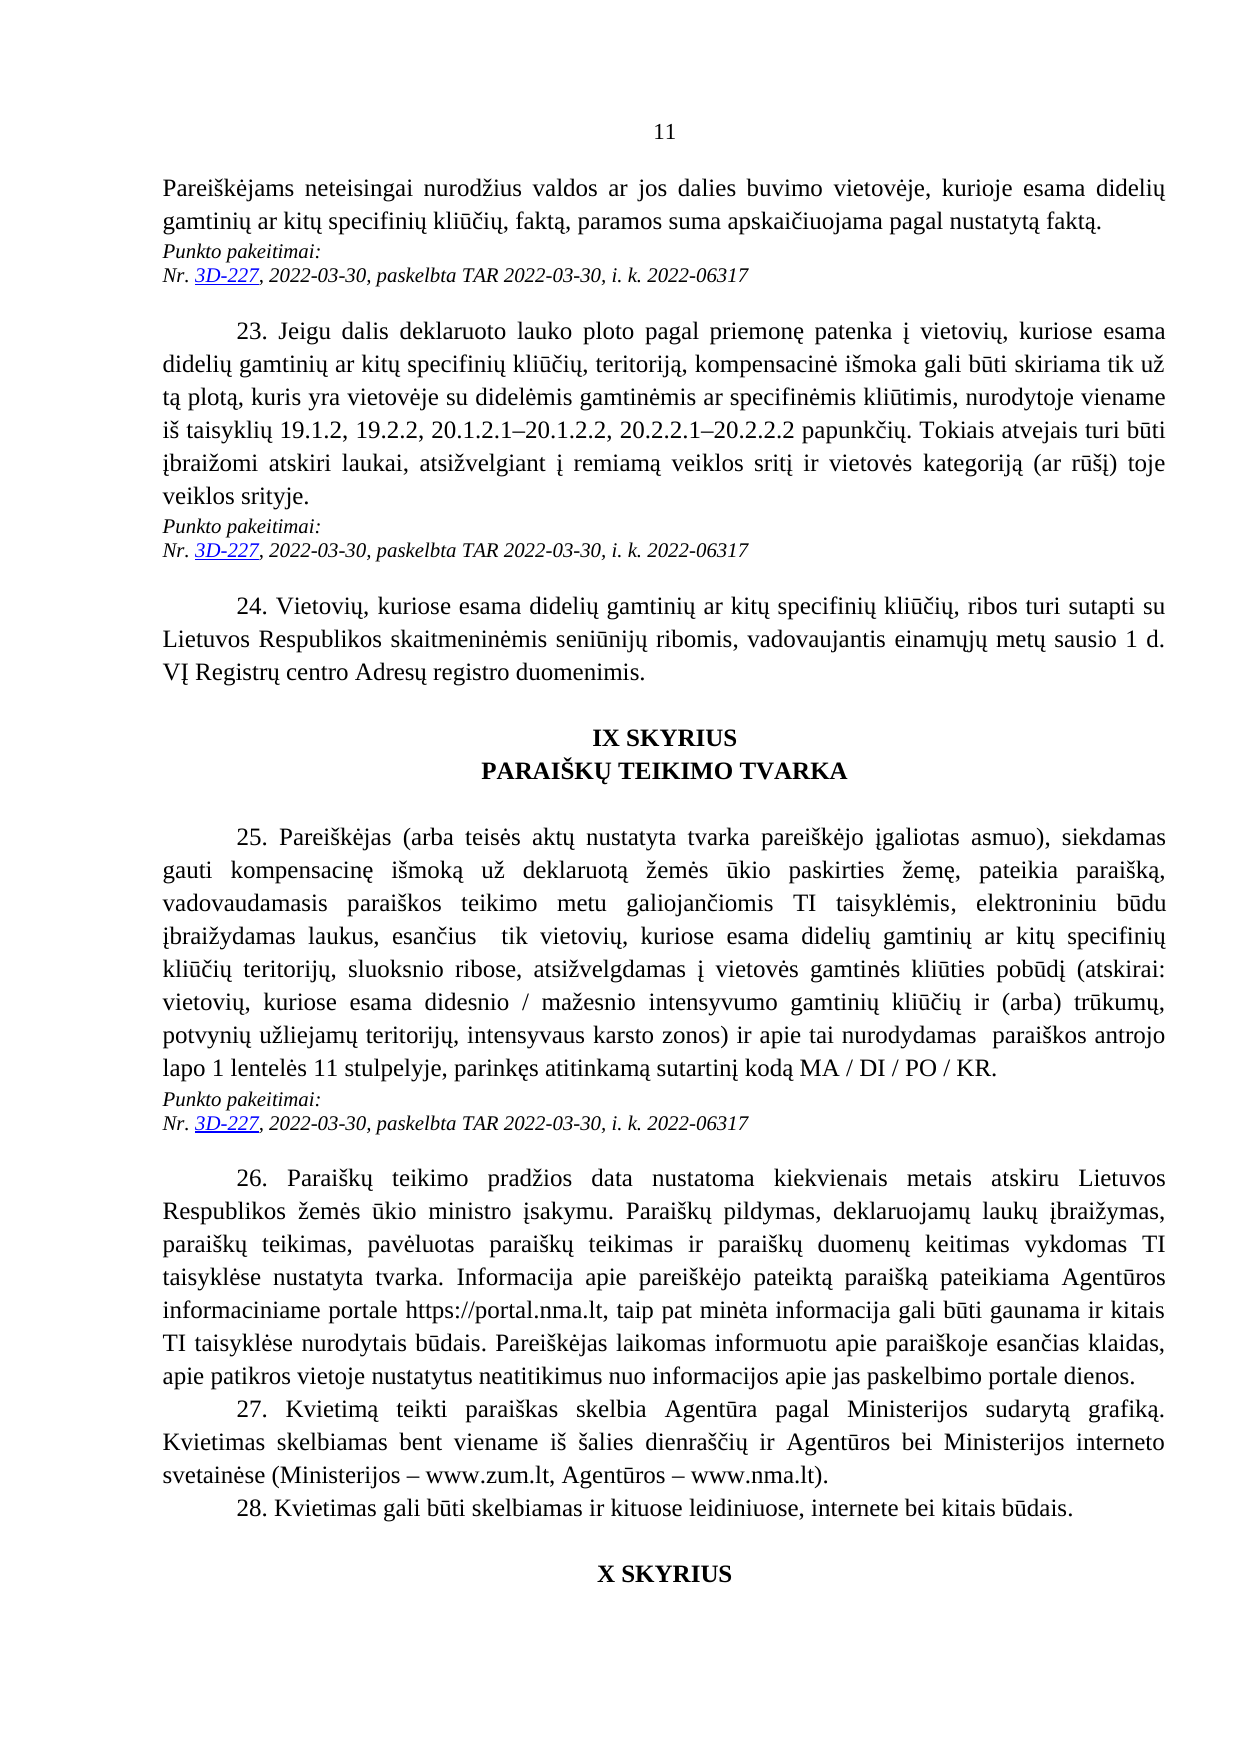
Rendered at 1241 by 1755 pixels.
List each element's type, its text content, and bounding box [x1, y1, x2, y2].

text 28. Kvietimas gali būti skelbiamas ir kituose leidiniuose, internete bei kitais būdais. [162, 1493, 1167, 1522]
text Punkto pakeitimai: [162, 514, 1167, 538]
text 26. Paraiškų teikimo pradžios data nustatoma kiekvienais metais atskiru Lietuvos Respublikos žemės ūkio ministro įsakymu. Paraiškų pildymas, deklaruojamų laukų įbraižymas, paraiškų teikimas, pavėluotas paraiškų teikimas ir paraiškų duomenų keitimas vykdomas TI taisyklėse nustatyta tvarka. Informacija apie pareiškėjo pateiktą paraišką pateikiama Agentūros informaciniame portale https://portal.nma.lt, taip pat minėta informacija gali būti gaunama ir kitais TI taisyklėse nurodytais būdais. Pareiškėjas laikomas informuotu apie paraiškoje esančias klaidas, apie patikros vietoje nustatytus neatitikimus nuo informacijos apie jas paskelbimo portale dienos. [162, 1163, 1167, 1390]
text IX SKYRIUS [162, 723, 1167, 752]
text Punkto pakeitimai: [162, 1086, 1167, 1111]
text 24. Vietovių, kuriose esama didelių gamtinių ar kitų specifinių kliūčių, ribos turi sutapti su Lietuvos Respublikos skaitmeninėmis seniūnijų ribomis, vadovaujantis einamųjų metų sausio 1 d. VĮ Registrų centro Adresų registro duomenimis. [162, 591, 1167, 686]
text Nr. 3D-227, 2022-03-30, paskelbta TAR 2022-03-30, i. k. 2022-06317 [162, 263, 1167, 287]
text Pareiškėjams neteisingai nurodžius valdos ar jos dalies buvimo vietovėje, kurioje esama didelių gamtinių ar kitų specifinių kliūčių, faktą, paramos suma apskaičiuojama pagal nustatytą faktą. [162, 173, 1167, 235]
text 25. Pareiškėjas (arba teisės aktų nustatyta tvarka pareiškėjo įgaliotas asmuo), siekdamas gauti kompensacinę išmoką už deklaruotą žemės ūkio paskirties žemę, pateikia paraišką, vadovaudamasis paraiškos teikimo metu galiojančiomis TI taisyklėmis, elektroniniu būdu įbraižydamas laukus, esančius tik vietovių, kuriose esama didelių gamtinių ar kitų specifinių kliūčių teritorijų, sluoksnio ribose, atsižvelgdamas į vietovės gamtinės kliūties pobūdį (atskirai: vietovių, kuriose esama didesnio / mažesnio intensyvumo gamtinių kliūčių ir (arba) trūkumų, potvynių užliejamų teritorijų, intensyvaus karsto zonos) ir apie tai nurodydamas paraiškos antrojo lapo 1 lentelės 11 stulpelyje, parinkęs atitinkamą sutartinį kodą MA / DI / PO / KR. [162, 822, 1167, 1082]
text Nr. 3D-227, 2022-03-30, paskelbta TAR 2022-03-30, i. k. 2022-06317 [162, 538, 1167, 562]
text 23. Jeigu dalis deklaruoto lauko ploto pagal priemonę patenka į vietovių, kuriose esama didelių gamtinių ar kitų specifinių kliūčių, teritoriją, kompensacinė išmoka gali būti skiriama tik už tą plotą, kuris yra vietovėje su didelėmis gamtinėmis ar specifinėmis kliūtimis, nurodytoje viename iš taisyklių 19.1.2, 19.2.2, 20.1.2.1–20.1.2.2, 20.2.2.1–20.2.2.2 papunkčių. Tokiais atvejais turi būti įbraižomi atskiri laukai, atsižvelgiant į remiamą veiklos sritį ir vietovės kategoriją (ar rūšį) toje veiklos srityje. [162, 316, 1167, 510]
text Punkto pakeitimai: [162, 239, 1167, 263]
text X SKYRIUS [162, 1559, 1167, 1588]
text PARAIŠKŲ TEIKIMO TVARKA [162, 756, 1167, 785]
text 27. Kvietimą teikti paraiškas skelbia Agentūra pagal Ministerijos sudarytą grafiką. Kvietimas skelbiamas bent viename iš šalies dienraščių ir Agentūros bei Ministerijos interneto svetainėse (Ministerijos – www.zum.lt, Agentūros – www.nma.lt). [162, 1394, 1167, 1489]
text Nr. 3D-227, 2022-03-30, paskelbta TAR 2022-03-30, i. k. 2022-06317 [162, 1111, 1167, 1134]
